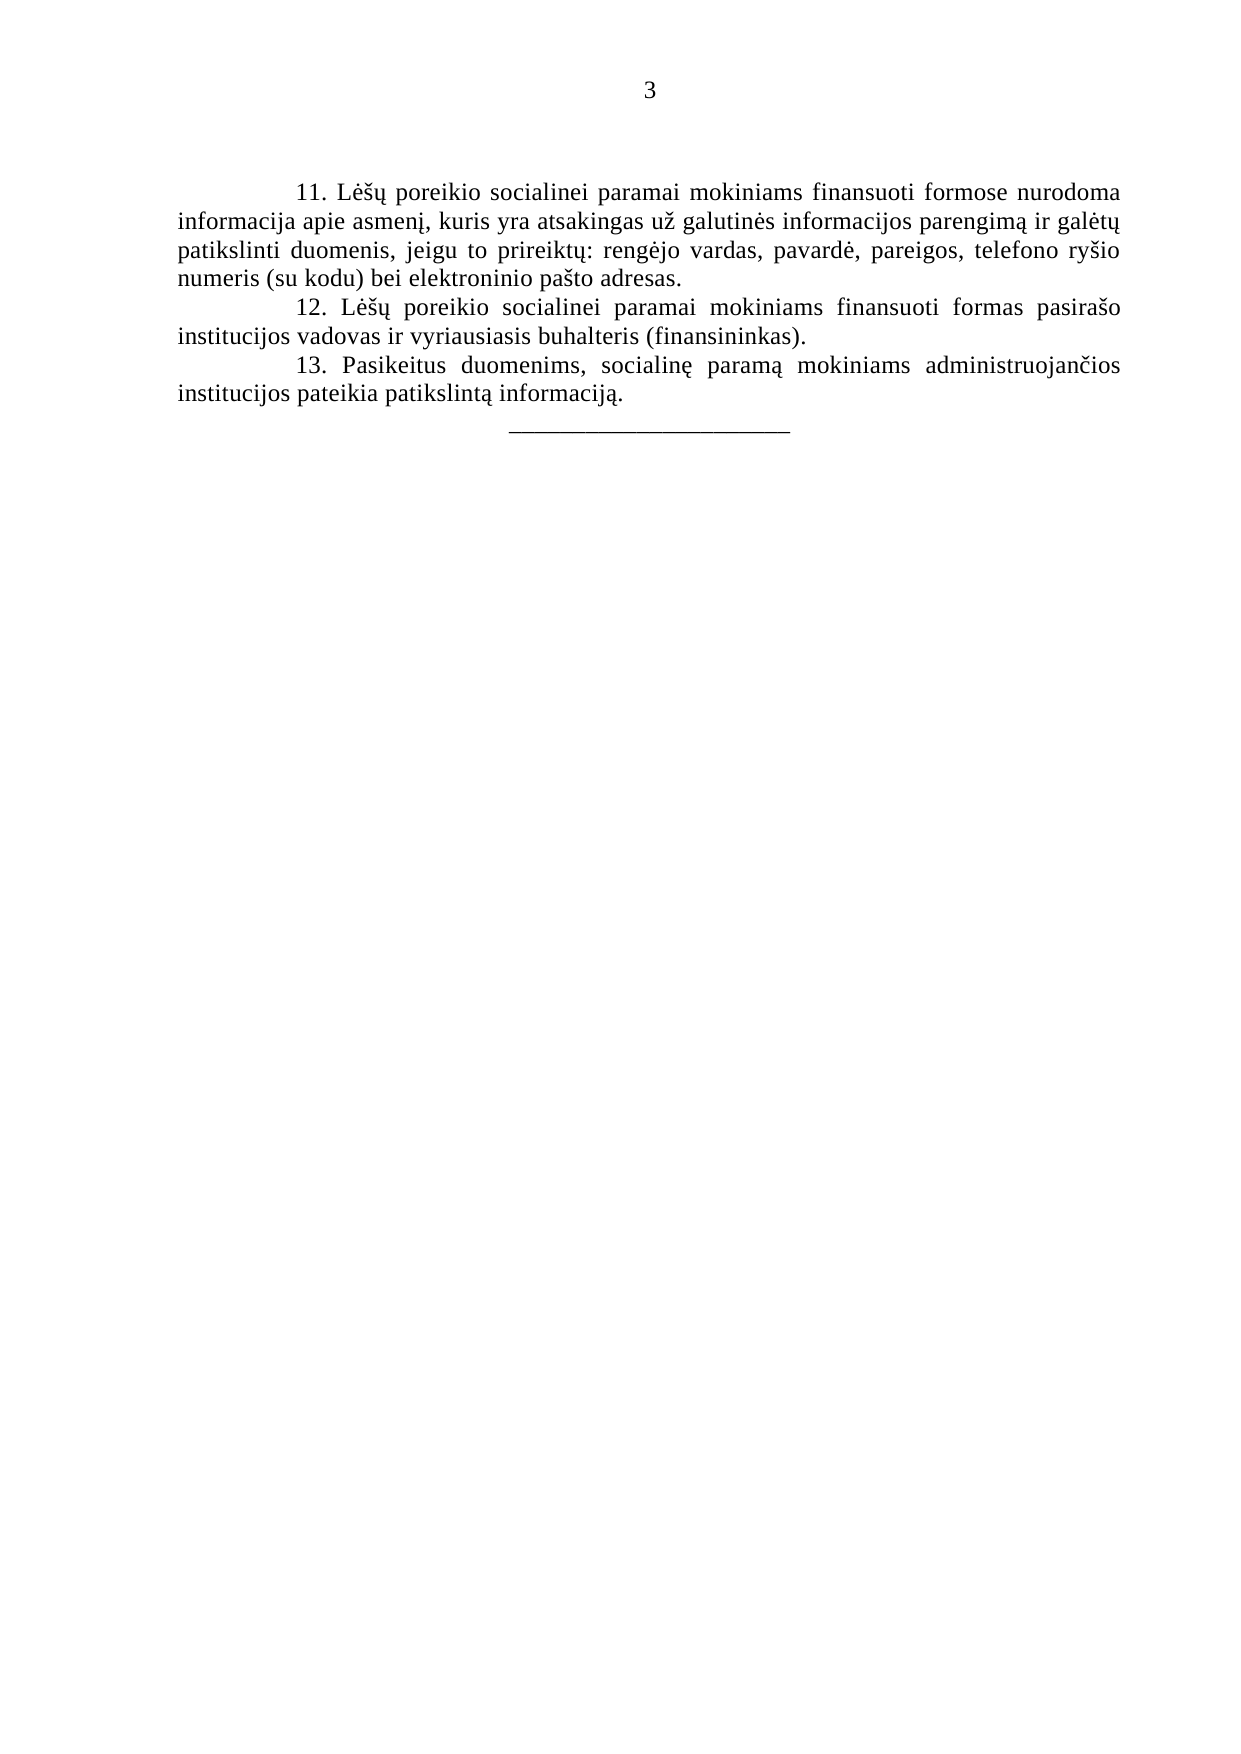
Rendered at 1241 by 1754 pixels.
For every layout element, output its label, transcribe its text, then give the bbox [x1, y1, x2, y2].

text 11. Lėšų poreikio socialinei paramai mokiniams finansuoti formose nurodoma informacija apie asmenį, kuris yra atsakingas už galutinės informacijos parengimą ir galėtų patikslinti duomenis, jeigu to prireiktų: rengėjo vardas, pavardė, pareigos, telefono ryšio numeris (su kodu) bei elektroninio pašto adresas. [177, 177, 1122, 292]
text ______________________ [177, 407, 1122, 436]
text 12. Lėšų poreikio socialinei paramai mokiniams finansuoti formas pasirašo institucijos vadovas ir vyriausiasis buhalteris (finansininkas). [177, 292, 1122, 350]
text 13. Pasikeitus duomenims, socialinę paramą mokiniams administruojančios institucijos pateikia patikslintą informaciją. [177, 350, 1122, 407]
